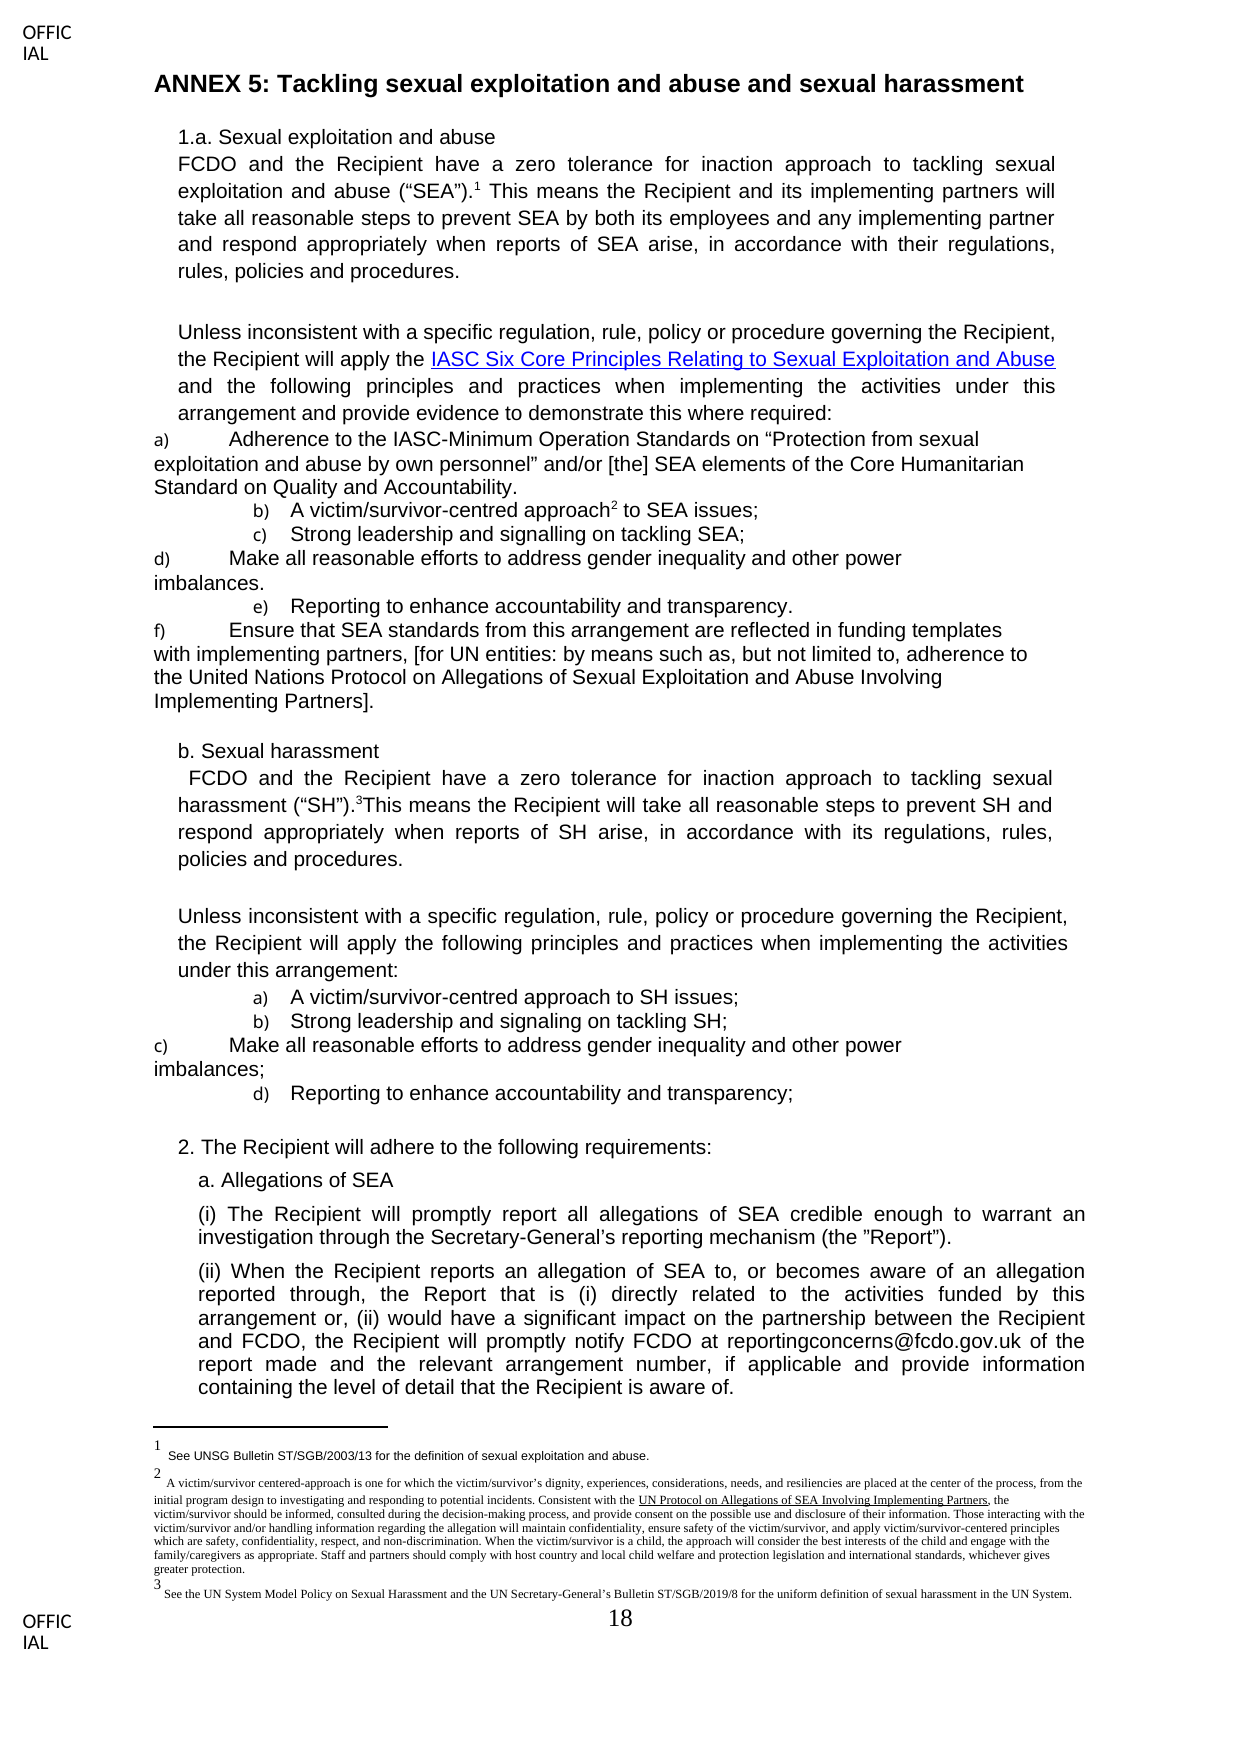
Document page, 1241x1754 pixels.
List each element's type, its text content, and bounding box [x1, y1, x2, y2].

list Make all reasonable efforts to address gender inequality and other power imbalances; [153, 1033, 937, 1081]
text 2. The Recipient will adhere to the following requirements: [178, 1135, 1068, 1158]
list Make all reasonable efforts to address gender inequality and other power imbalances. [153, 547, 937, 594]
list Reporting to enhance accountability and transparency. [253, 594, 1087, 618]
text (ii) When the Recipient reports an allegation of SEA to, or becomes aware of an allegation reported through, the Report that is (i) directly related to the activities funded by this arrangement or, (ii) would have a significant impact on the partnership between the Recipient and FCDO, the Recipient will promptly notify FCDO at reportingconcerns@fcdo.gov.uk of the report made and the relevant arrangement number, if applicable and provide information containing the level of detail that the Recipient is aware of. [198, 1260, 1087, 1399]
text FCDO and the Recipient have a zero tolerance for inaction approach to tackling sexual harassment (“SH”).This means the Recipient will take all reasonable steps to prevent SH and respond appropriately when reports of SH arise, in accordance with its regulations, rules, policies and procedures. [178, 767, 1054, 871]
text See UNSG Bulletin ST/SGB/2003/13 for the definition of sexual exploitation and abuse. [153, 1438, 1087, 1465]
text FCDO and the Recipient have a zero tolerance for inaction approach to tackling sexual exploitation and abuse (“SEA”). This means the Recipient and its implementing partners will take all reasonable steps to prevent SEA by both its employees and any implementing partner and respond appropriately when reports of SEA arise, in accordance with their regulations, rules, policies and procedures. [178, 152, 1056, 283]
list Strong leadership and signalling on tackling SEA; [253, 523, 1087, 547]
text ANNEX 5: Tackling sexual exploitation and abuse and sexual harassment [153, 70, 1087, 98]
text b. Sexual harassment [178, 740, 1087, 763]
list A victim/survivor centered-approach is one for which the victim/survivor’s dignity, experiences, considerations, needs, and resiliencies are placed at the center of the process, from the initial program design to investigating and responding to potential incidents. Consistent with the UN Protocol on Allegations of SEA Involving Implementing Partners, the victim/survivor should be informed, consulted during the decision-making process, and provide consent on the possible use and disclosure of their information. Those interacting with the victim/survivor and/or handling information regarding the allegation will maintain confidentiality, ensure safety of the victim/survivor, and apply victim/survivor-centered principles which are safety, confidentiality, respect, and non-discrimination. When the victim/survivor is a child, the approach will consider the best interests of the child and engage with the family/caregivers as appropriate. Staff and partners should comply with host country and local child welfare and protection legislation and international standards, whichever gives greater protection. [153, 1465, 1087, 1576]
text Unless inconsistent with a specific regulation, rule, policy or procedure governing the Recipient, the Recipient will apply the IASC Six Core Principles Relating to Sexual Exploitation and Abuse and the following principles and practices when implementing the activities under this arrangement and provide evidence to demonstrate this where required: [178, 320, 1056, 424]
list A victim/survivor-centred approach to SH issues; [253, 985, 1087, 1009]
text a. Allegations of SEA [198, 1169, 1087, 1192]
list A victim/survivor-centred approach to SEA issues; [253, 498, 1087, 523]
list Ensure that SEA standards from this arrangement are reflected in funding templates with implementing partners, [for UN entities: by means such as, but not limited to, adherence to the United Nations Protocol on Allegations of Sexual Exploitation and Abuse Involving Implementing Partners]. [153, 618, 1042, 712]
list Adherence to the IASC-Minimum Operation Standards on “Protection from sexual exploitation and abuse by own personnel” and/or [the] SEA elements of the Core Humanitarian Standard on Quality and Accountability. [153, 428, 1071, 498]
text See the UN System Model Policy on Sexual Harassment and the UN Secretary-General’s Bulletin ST/SGB/2019/8 for the uniform definition of sexual harassment in the UN System. [153, 1576, 1087, 1604]
list Reporting to enhance accountability and transparency; [253, 1081, 1087, 1105]
text (i) The Recipient will promptly report all allegations of SEA credible enough to warrant an investigation through the Secretary-General’s reporting mechanism (the ”Report”). [198, 1203, 1087, 1249]
text Unless inconsistent with a specific regulation, rule, policy or procedure governing the Recipient, the Recipient will apply the following principles and practices when implementing the activities under this arrangement: [178, 904, 1069, 981]
list Strong leadership and signaling on tackling SH; [253, 1009, 1087, 1033]
text 1.a. Sexual exploitation and abuse [178, 126, 1087, 149]
